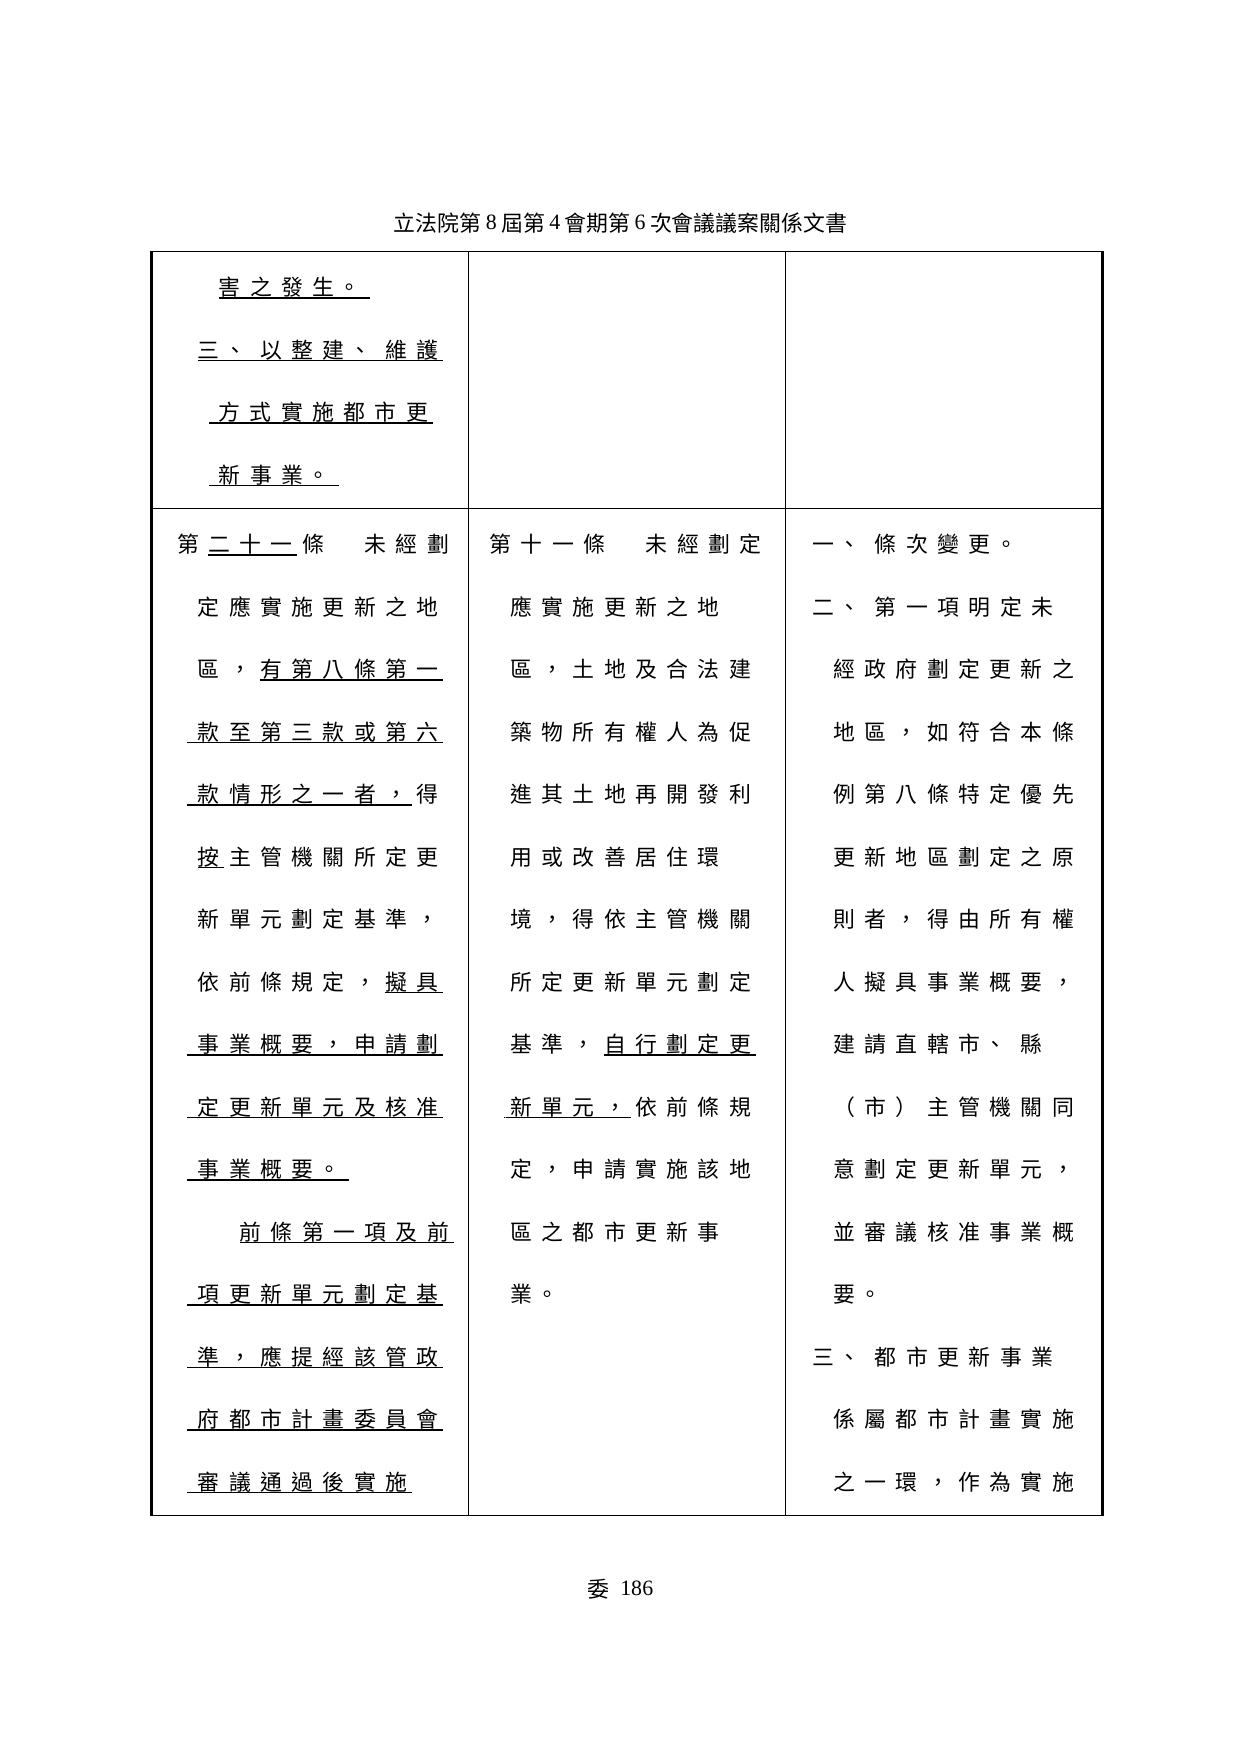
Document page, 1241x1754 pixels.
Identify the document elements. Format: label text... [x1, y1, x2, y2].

table_cell 一、條次變更。 二、第一項明定未經政府劃定更新之地區，如符合本條例第八條特定優先更新地區劃定之原則者，得由所有權人擬具事業概要，建請直轄市、縣（市）主管機關同意劃定更新單元，並審議核准事業概要。 三、都市更新事業係屬都市計畫實施之一環，作為實施 [786, 509, 1101, 1514]
table_cell [469, 252, 785, 508]
table_cell [786, 252, 1101, 508]
table_cell 害之發生。 三、以整建、維護方式實施都市更新事業。 [153, 252, 468, 508]
table_cell 第二十一條 未經劃定應實施更新之地區，有第八條第一款至第三款或第六款情形之一者，得按主管機關所定更新單元劃定基準，依前條規定，擬具事業概要，申請劃定更新單元及核准事業概要。 前條第一項及前項更新單元劃定基準，應提經該管政府都市計畫委員會審議通過後實施 [153, 509, 468, 1514]
table_cell 第十一條 未經劃定應實施更新之地區，土地及合法建築物所有權人為促進其土地再開發利用或改善居住環境，得依主管機關所定更新單元劃定基準，自行劃定更新單元，依前條規定，申請實施該地區之都市更新事業。 [469, 509, 785, 1514]
